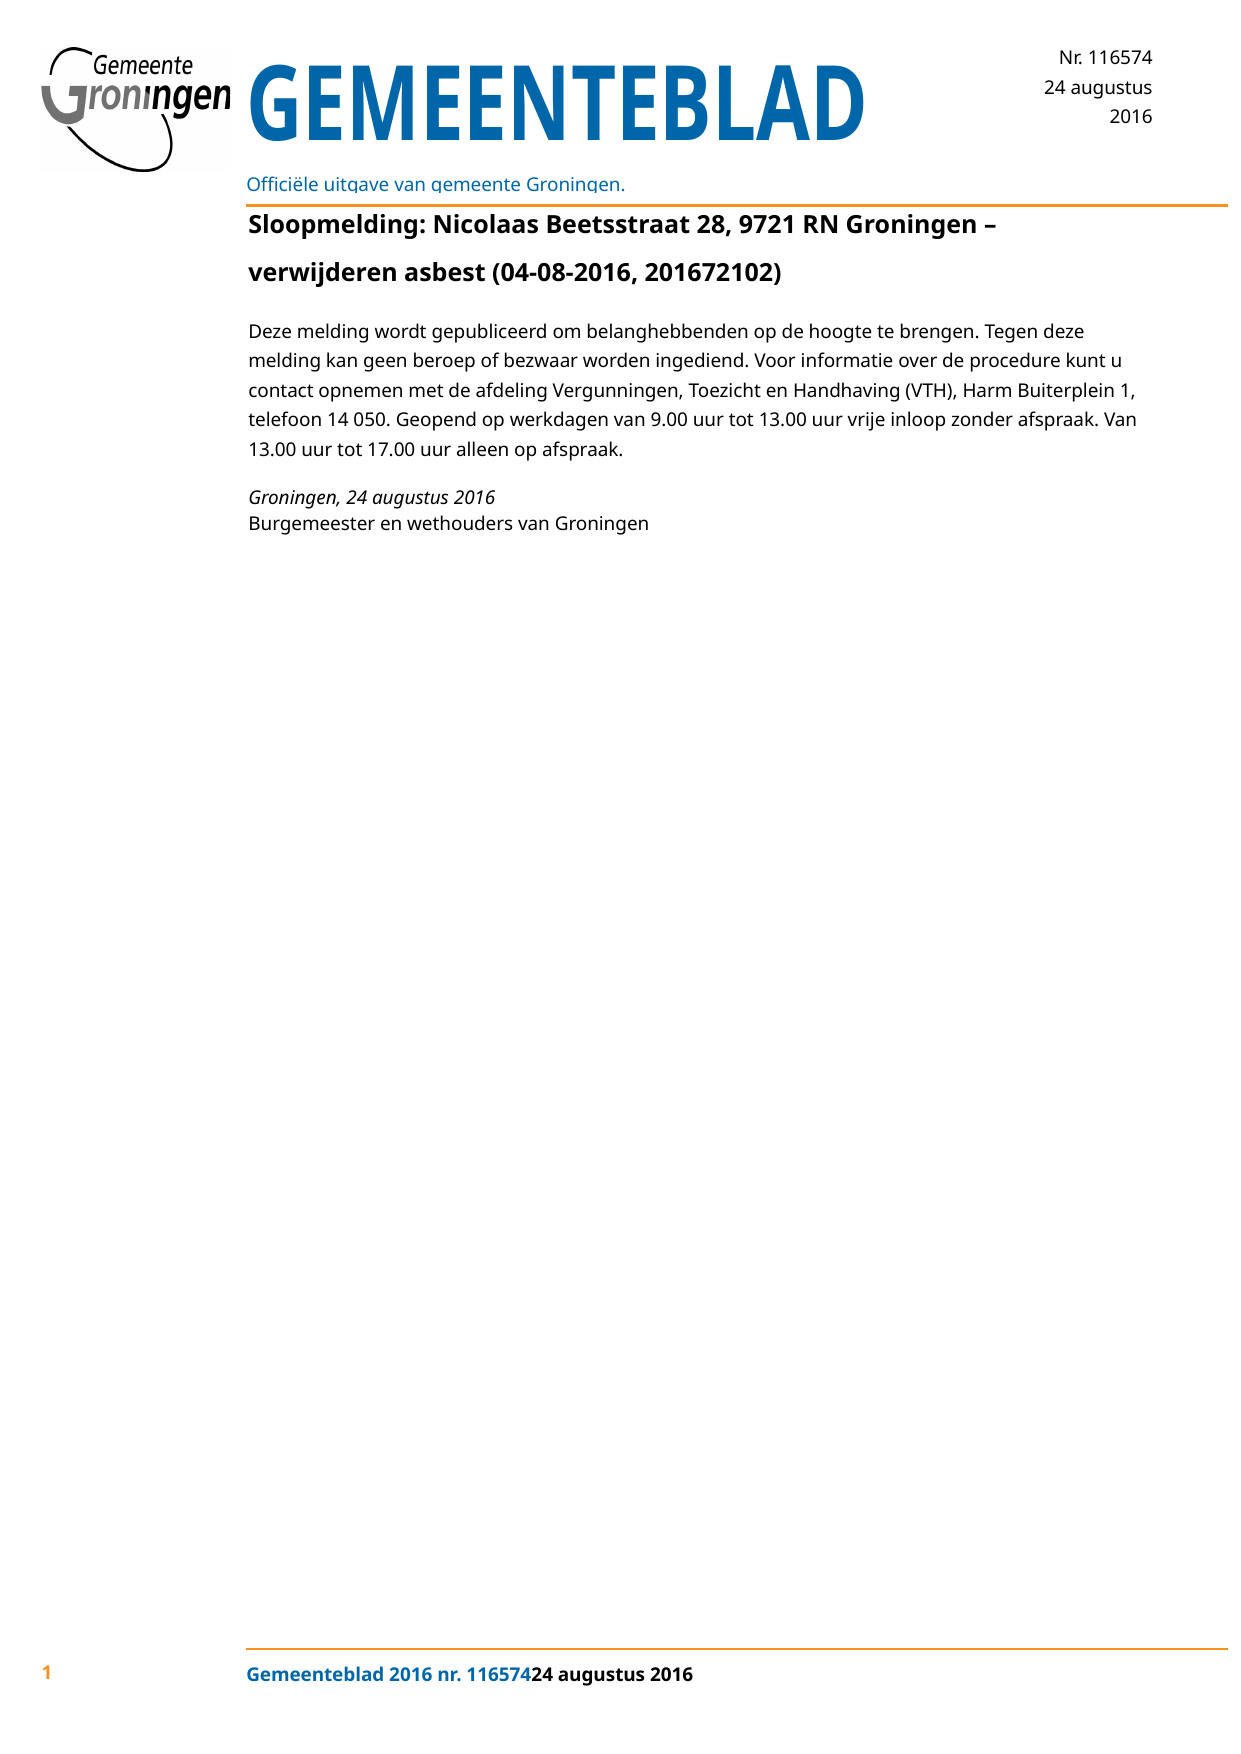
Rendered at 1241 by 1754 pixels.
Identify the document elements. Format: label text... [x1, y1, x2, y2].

picture [41, 47, 231, 172]
text Burgemeester en wethouders van Groningen [248, 510, 1152, 536]
text Deze melding wordt gepubliceerd om belanghebbenden op de hoogte te brengen. Tegen deze melding kan geen beroep of bezwaar worden ingediend. Voor informatie over de procedure kunt u contact opnemen met de afdeling Vergunningen, Toezicht en Handhaving (VTH), Harm Buiterplein 1, telefoon 14 050. Geopend op werkdagen van 9.00 uur tot 13.00 uur vrije inloop zonder afspraak. Van 13.00 uur tot 17.00 uur alleen op afspraak. [248, 318, 1152, 462]
text Sloopmelding: Nicolaas Beetsstraat 28, 9721 RN Groningen – verwijderen asbest (04-08-2016, 201672102) [248, 207, 1152, 288]
text Groningen, 24 augustus 2016 [248, 484, 1152, 510]
